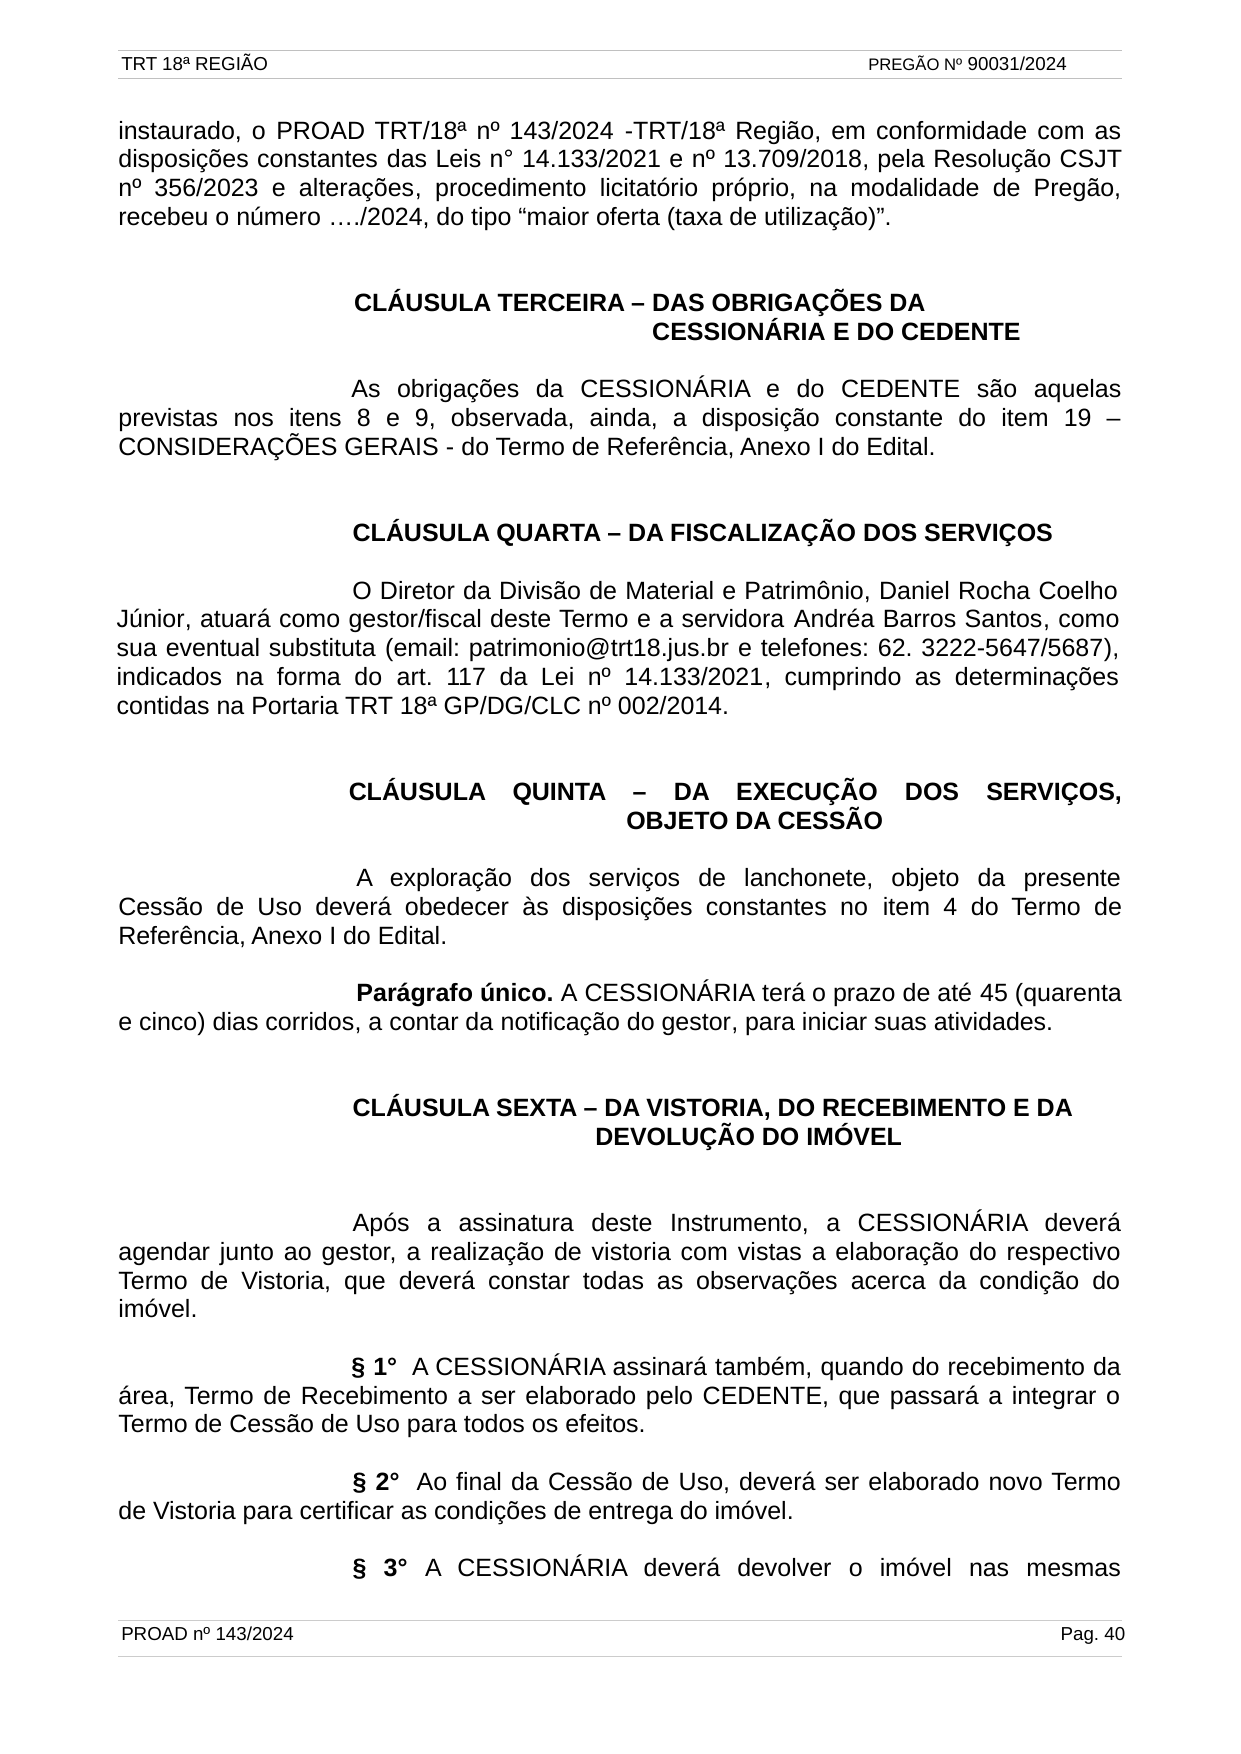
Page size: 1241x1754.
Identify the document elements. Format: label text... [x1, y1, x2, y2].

text § 1° A CESSIONÁRIA assinará também, quando do recebimento da área, Termo de Recebimento a ser elaborado pelo CEDENTE, que passará a integrar o Termo de Cessão de Uso para todos os efeitos. [118, 1352, 1122, 1438]
text O Diretor da Divisão de Material e Patrimônio, Daniel Rocha Coelho Júnior, atuará como gestor/fiscal deste Termo e a servidora Andréa Barros Santos, como sua eventual substituta (email: patrimonio@trt18.jus.br e telefones: 62. 3222-5647/5687), indicados na forma do art. 117 da Lei nº 14.133/2021, cumprindo as determinações contidas na Portaria TRT 18ª GP/DG/CLC nº 002/2014. [116, 576, 1119, 719]
text § 3° A CESSIONÁRIA deverá devolver o imóvel nas mesmas [118, 1553, 1122, 1582]
text As obrigações da CESSIONÁRIA e do CEDENTE são aquelas previstas nos itens 8 e 9, observada, ainda, a disposição constante do item 19 – CONSIDERAÇÕES GERAIS - do Termo de Referência, Anexo I do Edital. [118, 374, 1122, 461]
text CLÁUSULA SEXTA – DA VISTORIA, DO RECEBIMENTO E DA [118, 1093, 1122, 1122]
text CLÁUSULA QUINTA – DA EXECUÇÃO DOS SERVIÇOS, OBJETO DA CESSÃO [348, 777, 1122, 834]
text Após a assinatura deste Instrumento, a CESSIONÁRIA deverá agendar junto ao gestor, a realização de vistoria com vistas a elaboração do respectivo Termo de Vistoria, que deverá constar todas as observações acerca da condição do imóvel. [118, 1208, 1122, 1323]
text CESSIONÁRIA E DO CEDENTE [118, 317, 1122, 346]
text DEVOLUÇÃO DO IMÓVEL [118, 1122, 1122, 1151]
text § 2° Ao final da Cessão de Uso, deverá ser elaborado novo Termo de Vistoria para certificar as condições de entrega do imóvel. [118, 1467, 1122, 1524]
text CLÁUSULA QUARTA – DA FISCALIZAÇÃO DOS SERVIÇOS [118, 518, 1122, 547]
text instaurado, o PROAD TRT/18ª nº 143/2024 -TRT/18ª Região, em conformidade com as disposições constantes das Leis n° 14.133/2021 e nº 13.709/2018, pela Resolução CSJT nº 356/2023 e alterações, procedimento licitatório próprio, na modalidade de Pregão, recebeu o número …./2024, do tipo “maior oferta (taxa de utilização)”. [118, 116, 1122, 231]
text Parágrafo único. A CESSIONÁRIA terá o prazo de até 45 (quarenta e cinco) dias corridos, a contar da notificação do gestor, para iniciar suas atividades. [118, 978, 1122, 1036]
text CLÁUSULA TERCEIRA – DAS OBRIGAÇÕES DA [118, 288, 1122, 317]
text A exploração dos serviços de lanchonete, objeto da presente Cessão de Uso deverá obedecer às disposições constantes no item 4 do Termo de Referência, Anexo I do Edital. [118, 863, 1122, 949]
